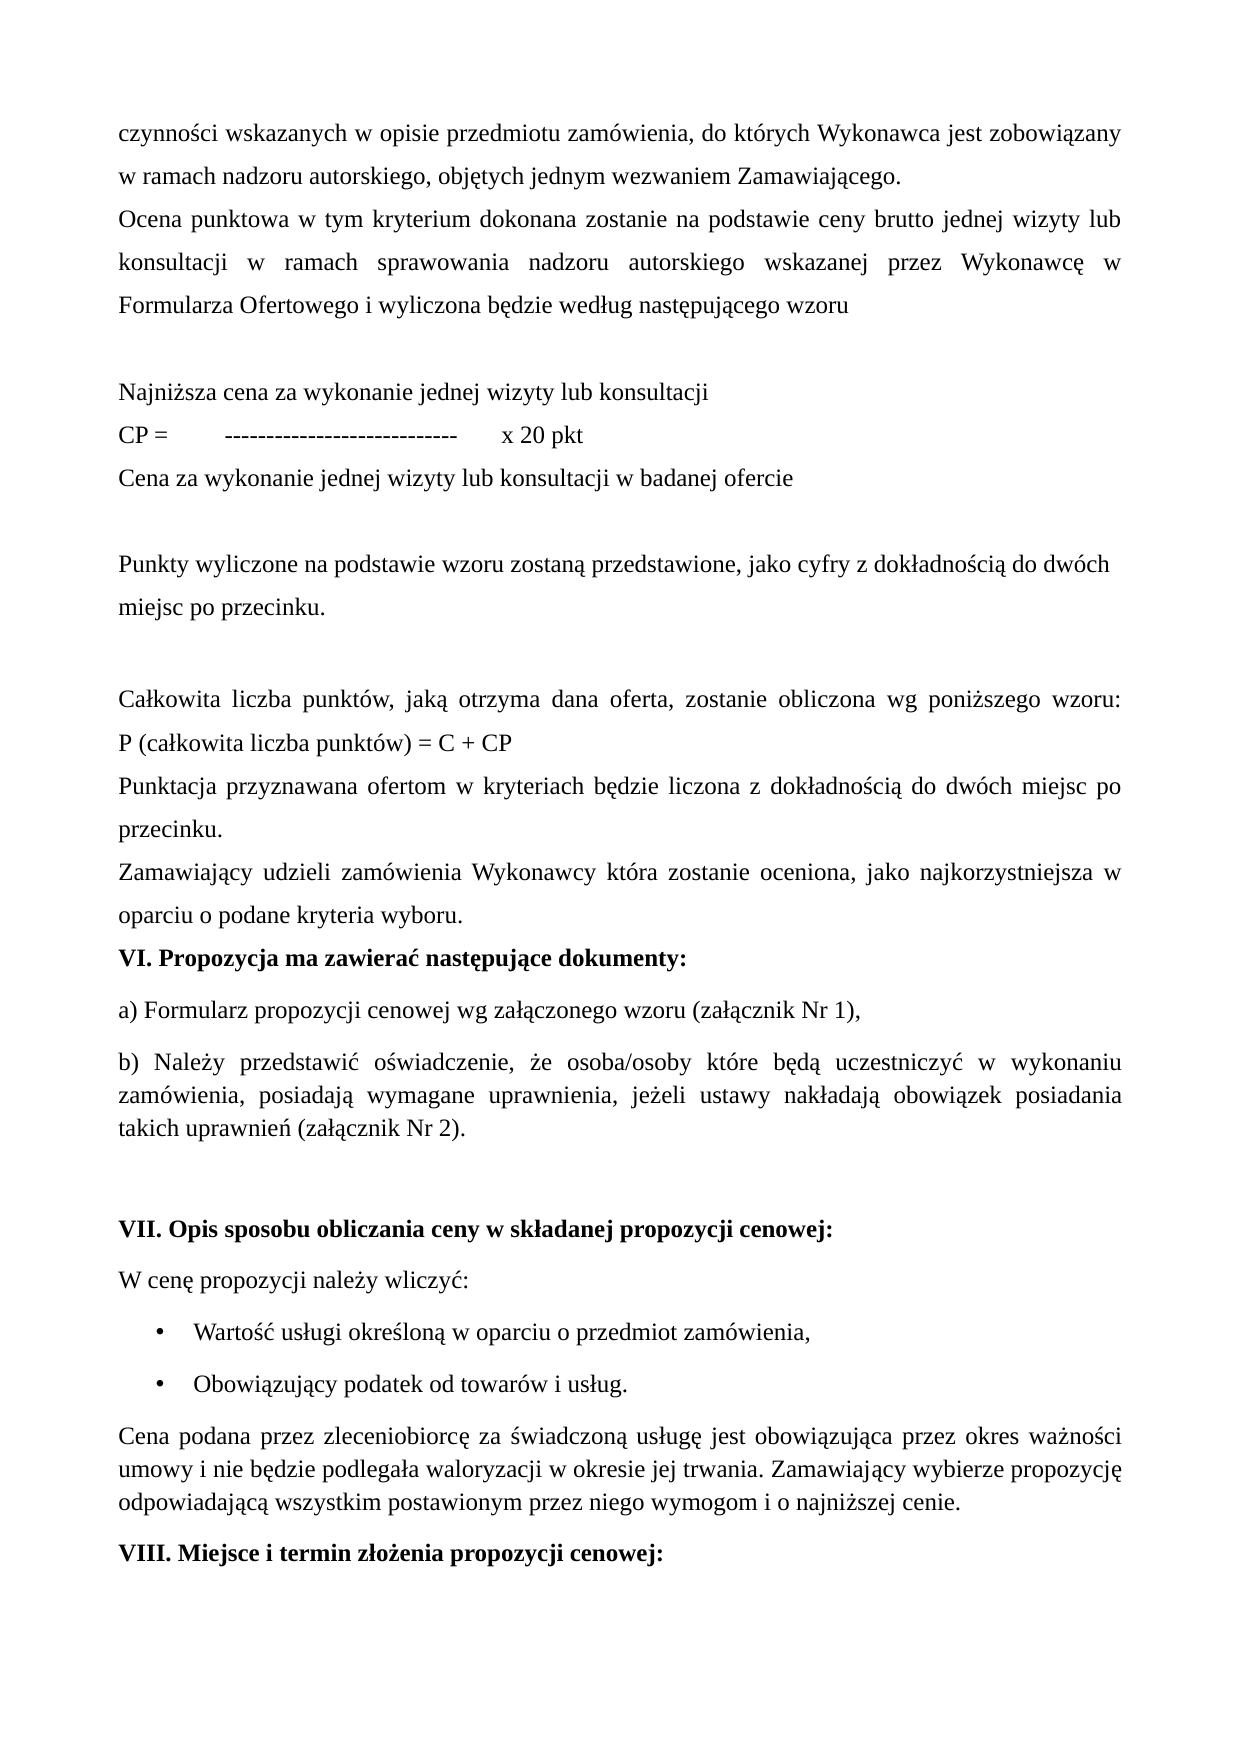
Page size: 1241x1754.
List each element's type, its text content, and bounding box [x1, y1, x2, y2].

text VI. Propozycja ma zawierać następujące dokumenty: [118, 943, 1122, 972]
text Cena podana przez zleceniobiorcę za świadczoną usługę jest obowiązująca przez okres ważności umowy i nie będzie podlegała waloryzacji w okresie jej trwania. Zamawiający wybierze propozycję odpowiadającą wszystkim postawionym przez niego wymogom i o najniższej cenie. [118, 1421, 1122, 1516]
text CP = ---------------------------- x 20 pkt [118, 420, 1122, 449]
text Punkty wyliczone na podstawie wzoru zostaną przedstawione, jako cyfry z dokładnością do dwóch miejsc po przecinku. [118, 549, 1122, 621]
text Całkowita liczba punktów, jaką otrzyma dana oferta, zostanie obliczona wg poniższego wzoru: P (całkowita liczba punktów) = C + CP [118, 684, 1122, 756]
text W cenę propozycji należy wliczyć: [118, 1265, 1122, 1294]
text b) Należy przedstawić oświadczenie, że osoba/osoby które będą uczestniczyć w wykonaniu zamówienia, posiadają wymagane uprawnienia, jeżeli ustawy nakładają obowiązek posiadania takich uprawnień (załącznik Nr 2). [118, 1047, 1122, 1142]
text Cena za wykonanie jednej wizyty lub konsultacji w badanej ofercie [118, 463, 1122, 492]
text Punktacja przyznawana ofertom w kryteriach będzie liczona z dokładnością do dwóch miejsc po przecinku. [118, 771, 1122, 843]
text Ocena punktowa w tym kryterium dokonana zostanie na podstawie ceny brutto jednej wizyty lub konsultacji w ramach sprawowania nadzoru autorskiego wskazanej przez Wykonawcę w Formularza Ofertowego i wyliczona będzie według następującego wzoru [118, 204, 1122, 319]
text czynności wskazanych w opisie przedmiotu zamówienia, do których Wykonawca jest zobowiązany w ramach nadzoru autorskiego, objętych jednym wezwaniem Zamawiającego. [118, 118, 1122, 190]
text Zamawiający udzieli zamówienia Wykonawcy która zostanie oceniona, jako najkorzystniejsza w oparciu o podane kryteria wyboru. [118, 857, 1122, 929]
text Najniższa cena za wykonanie jednej wizyty lub konsultacji [118, 377, 1122, 406]
text a) Formularz propozycji cenowej wg załączonego wzoru (załącznik Nr 1), [118, 995, 1122, 1024]
text VIII. Miejsce i termin złożenia propozycji cenowej: [118, 1538, 1122, 1567]
list Wartość usługi określoną w oparciu o przedmiot zamówienia, [156, 1317, 1122, 1346]
list Obowiązujący podatek od towarów i usług. [156, 1369, 1122, 1398]
text VII. Opis sposobu obliczania ceny w składanej propozycji cenowej: [118, 1214, 1122, 1242]
